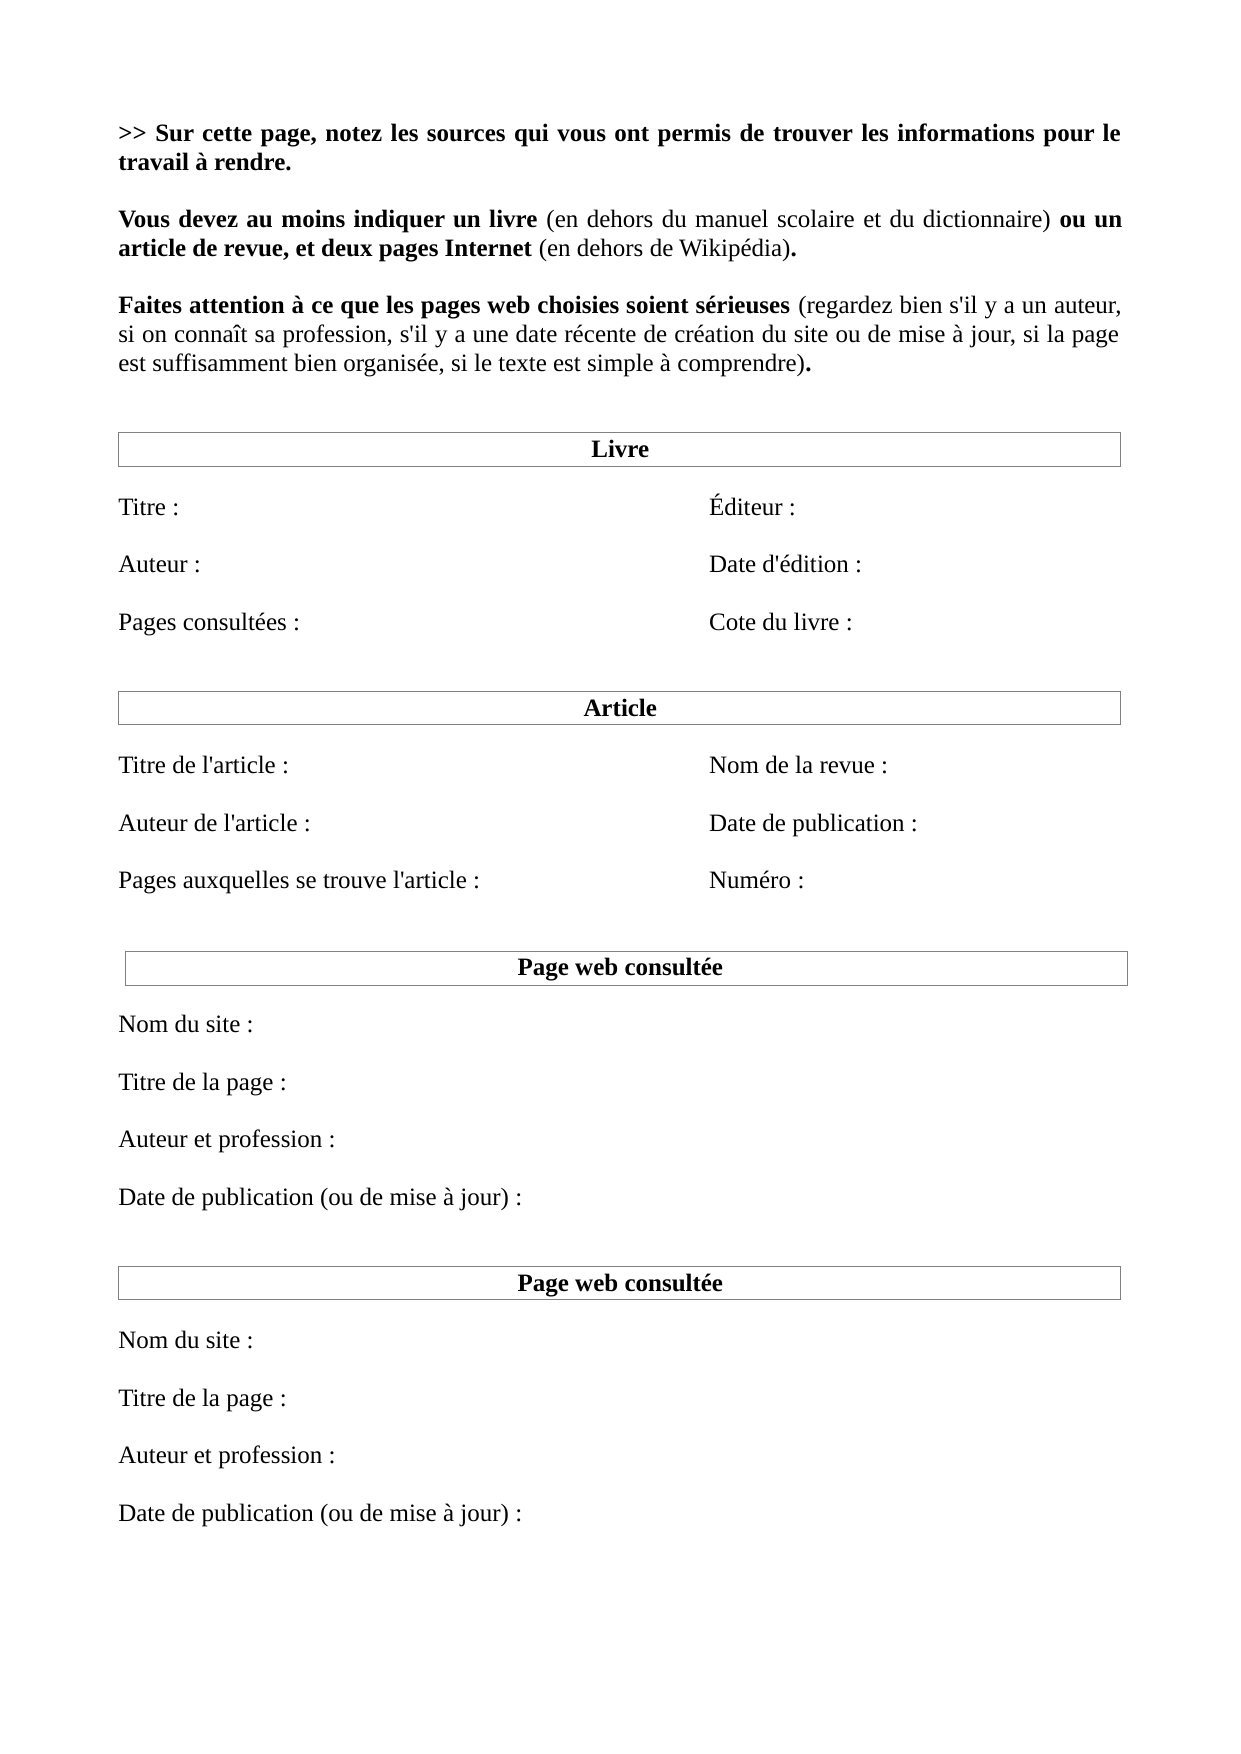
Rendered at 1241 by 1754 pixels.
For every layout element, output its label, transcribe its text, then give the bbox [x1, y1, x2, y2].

text Article [119, 693, 1120, 722]
text Titre de la page : [118, 1383, 1122, 1412]
text Page web consultée [126, 952, 1122, 981]
text Date de publication (ou de mise à jour) : [118, 1498, 1122, 1527]
text Titre : Éditeur : [118, 492, 1122, 521]
text Auteur et profession : [118, 1124, 1122, 1153]
text Faites attention à ce que les pages web choisies soient sérieuses (regardez bien s'il y a un auteur, si on connaît sa profession, s'il y a une date récente de création du site ou de mise à jour, si la page est suffisamment bien organisée, si le texte est simple à comprendre). [118, 291, 1122, 377]
text Nom du site : [118, 1326, 1122, 1354]
text Livre [119, 434, 1120, 463]
text Auteur : Date d'édition : [118, 549, 1122, 578]
text Page web consultée [119, 1268, 1120, 1297]
text Date de publication (ou de mise à jour) : [118, 1182, 1122, 1211]
text Titre de la page : [118, 1067, 1122, 1096]
text Vous devez au moins indiquer un livre (en dehors du manuel scolaire et du dictionnaire) ou un article de revue, et deux pages Internet (en dehors de Wikipédia). [118, 204, 1122, 262]
text Pages auxquelles se trouve l'article : Numéro : [118, 866, 1122, 894]
text Pages consultées : Cote du livre : [118, 607, 1122, 636]
text Auteur et profession : [118, 1441, 1122, 1469]
text Nom du site : [118, 1009, 1122, 1038]
text >> Sur cette page, notez les sources qui vous ont permis de trouver les informations pour le travail à rendre. [118, 118, 1122, 176]
text Titre de l'article : Nom de la revue : [118, 751, 1122, 779]
text Auteur de l'article : Date de publication : [118, 808, 1122, 837]
